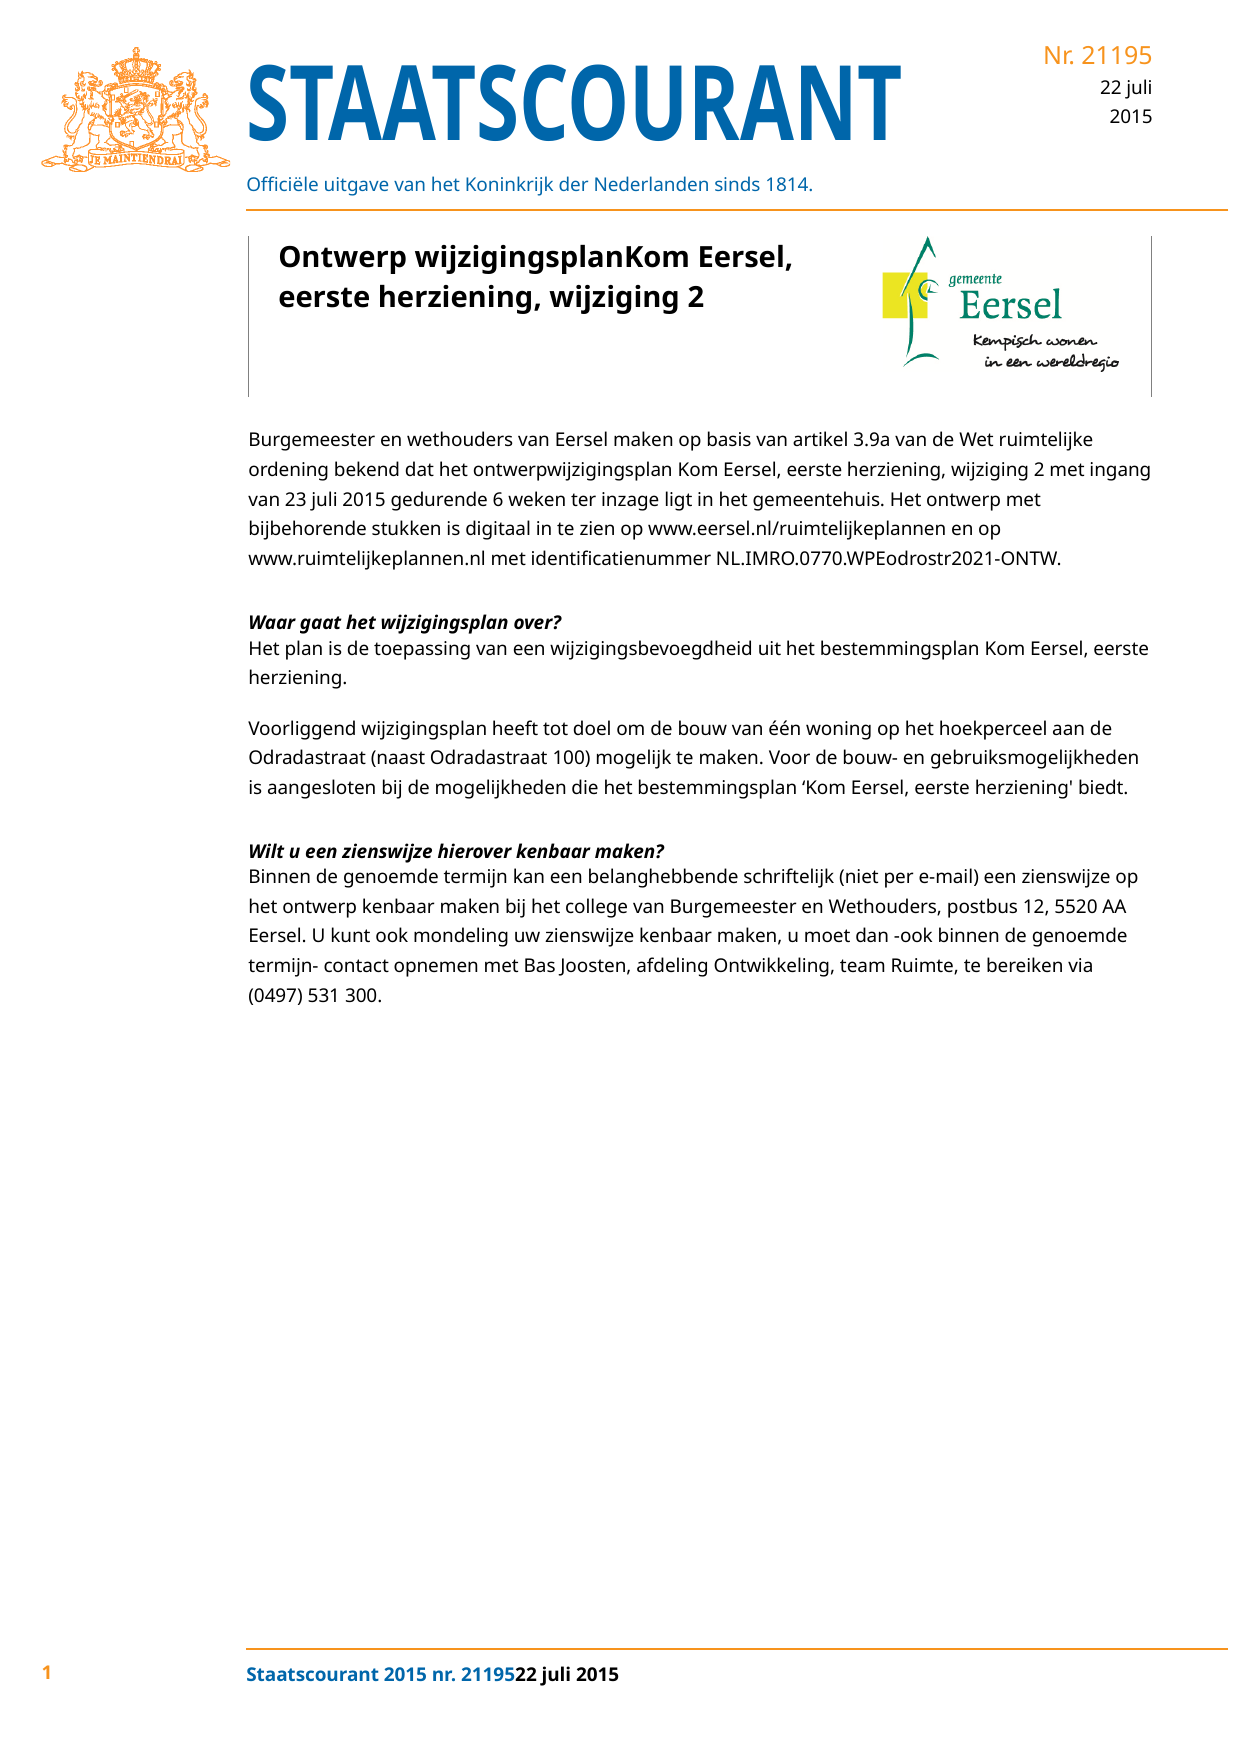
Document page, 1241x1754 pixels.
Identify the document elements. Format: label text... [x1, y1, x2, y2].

table_header [850, 236, 1151, 397]
text Voorliggend wijzigingsplan heeft tot doel om de bouw van één woning op het hoekperceel aan de Odradastraat (naast Odradastraat 100) mogelijk te maken. Voor de bouw- en gebruiksmogelijkheden is aangesloten bij de mogelijkheden die het bestemmingsplan ‘Kom Eersel, eerste herziening' biedt. [248, 715, 1152, 799]
text Het plan is de toepassing van een wijzigingsbevoegdheid uit het bestemmingsplan Kom Eersel, eerste herziening. [248, 635, 1152, 690]
table_header Ontwerp wijzigingsplanKom Eersel, eerste herziening, wijziging 2 [249, 236, 850, 397]
text Burgemeester en wethouders van Eersel maken op basis van artikel 3.9a van de Wet ruimtelijke ordening bekend dat het ontwerpwijzigingsplan Kom Eersel, eerste herziening, wijziging 2 met ingang van 23 juli 2015 gedurende 6 weken ter inzage ligt in het gemeentehuis. Het ontwerp met bijbehorende stukken is digitaal in te zien op www.eersel.nl/ruimtelijkeplannen en op www.ruimtelijkeplannen.nl met identificatienummer NL.IMRO.0770.WPEodrostr2021-ONTW. [248, 427, 1152, 571]
text Waar gaat het wijzigingsplan over? [248, 609, 1152, 635]
text Binnen de genoemde termijn kan een belanghebbende schriftelijk (niet per e-mail) een zienswijze op het ontwerp kenbaar maken bij het college van Burgemeester en Wethouders, postbus 12, 5520 AA Eersel. U kunt ook mondeling uw zienswijze kenbaar maken, u moet dan -ook binnen de genoemde termijn- contact opnemen met Bas Joosten, afdeling Ontwikkeling, team Ruimte, te bereiken via (0497) 531 300. [248, 863, 1152, 1008]
text Wilt u een zienswijze hierover kenbaar maken? [248, 838, 1152, 863]
picture [41, 47, 231, 172]
picture [882, 236, 1119, 372]
